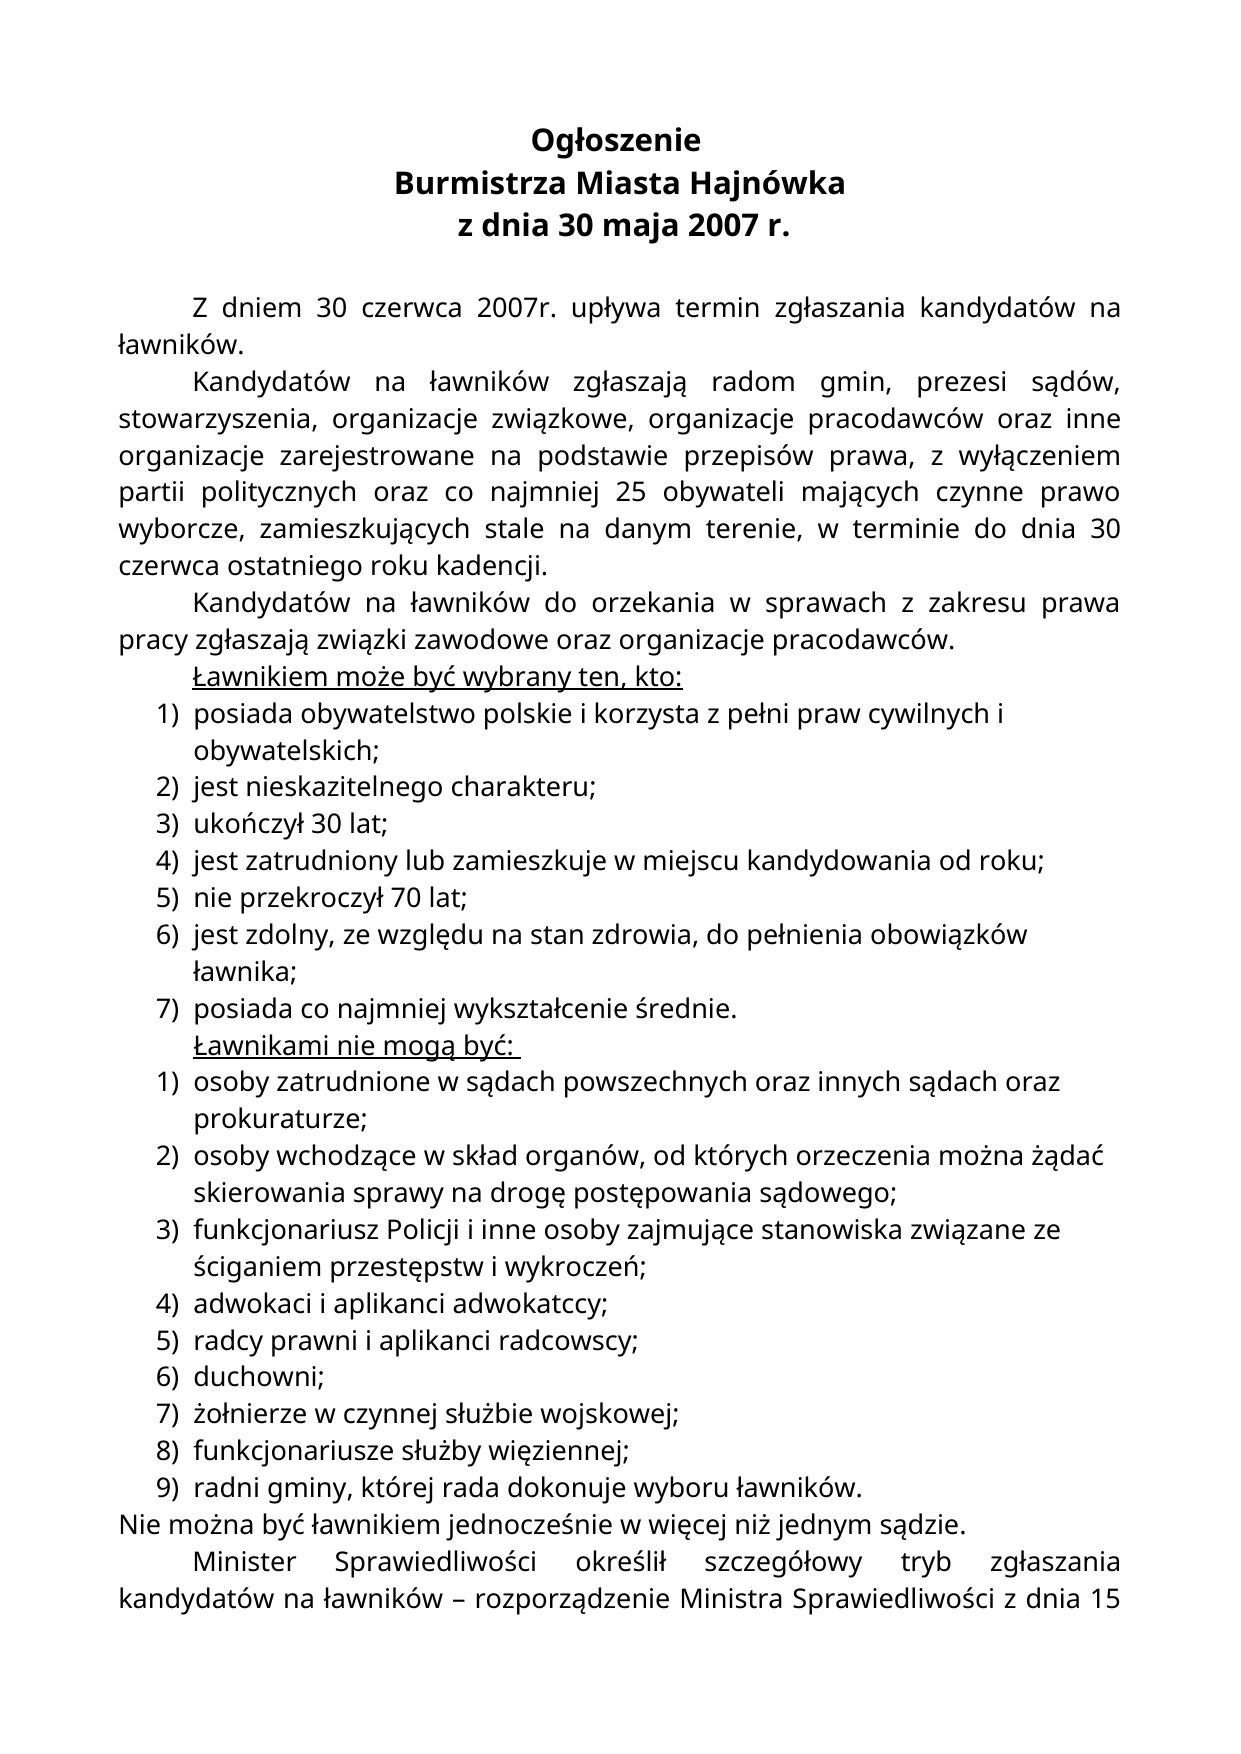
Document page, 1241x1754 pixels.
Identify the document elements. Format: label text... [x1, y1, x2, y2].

text Ławnikiem może być wybrany ten, kto: [118, 657, 1122, 694]
list ukończył 30 lat; [156, 805, 1122, 842]
list posiada co najmniej wykształcenie średnie. [156, 989, 1122, 1026]
list jest nieskazitelnego charakteru; [156, 768, 1122, 805]
list funkcjonariusz Policji i inne osoby zajmujące stanowiska związane ze ściganiem przestępstw i wykroczeń; [156, 1210, 1122, 1284]
list radni gminy, której rada dokonuje wyboru ławników. [156, 1468, 1122, 1505]
list posiada obywatelstwo polskie i korzysta z pełni praw cywilnych i obywatelskich; [156, 694, 1122, 768]
list funkcjonariusze służby więziennej; [156, 1432, 1122, 1468]
text Z dniem 30 czerwca 2007r. upływa termin zgłaszania kandydatów na ławników. [118, 288, 1122, 362]
text Burmistrza Miasta Hajnówka [118, 161, 1122, 203]
list jest zdolny, ze względu na stan zdrowia, do pełnienia obowiązków ławnika; [156, 915, 1122, 989]
text Kandydatów na ławników do orzekania w sprawach z zakresu prawa pracy zgłaszają związki zawodowe oraz organizacje pracodawców. [118, 583, 1122, 657]
text Ogłoszenie [118, 118, 1122, 161]
list adwokaci i aplikanci adwokatccy; [156, 1284, 1122, 1321]
text Nie można być ławnikiem jednocześnie w więcej niż jednym sądzie. [118, 1505, 1122, 1542]
list jest zatrudniony lub zamieszkuje w miejscu kandydowania od roku; [156, 842, 1122, 878]
list osoby zatrudnione w sądach powszechnych oraz innych sądach oraz prokuraturze; [156, 1063, 1122, 1137]
text z dnia 30 maja 2007 r. [118, 203, 1122, 246]
text Minister Sprawiedliwości określił szczegółowy tryb zgłaszania kandydatów na ławników – rozporządzenie Ministra Sprawiedliwości z dnia 15 [118, 1542, 1122, 1616]
list radcy prawni i aplikanci radcowscy; [156, 1321, 1122, 1358]
list nie przekroczył 70 lat; [156, 878, 1122, 915]
text Ławnikami nie mogą być: [193, 1026, 1122, 1063]
list duchowni; [156, 1358, 1122, 1395]
text Kandydatów na ławników zgłaszają radom gmin, prezesi sądów, stowarzyszenia, organizacje związkowe, organizacje pracodawców oraz inne organizacje zarejestrowane na podstawie przepisów prawa, z wyłączeniem partii politycznych oraz co najmniej 25 obywateli mających czynne prawo wyborcze, zamieszkujących stale na danym terenie, w terminie do dnia 30 czerwca ostatniego roku kadencji. [118, 362, 1122, 583]
list żołnierze w czynnej służbie wojskowej; [156, 1395, 1122, 1432]
list osoby wchodzące w skład organów, od których orzeczenia można żądać skierowania sprawy na drogę postępowania sądowego; [156, 1137, 1122, 1210]
